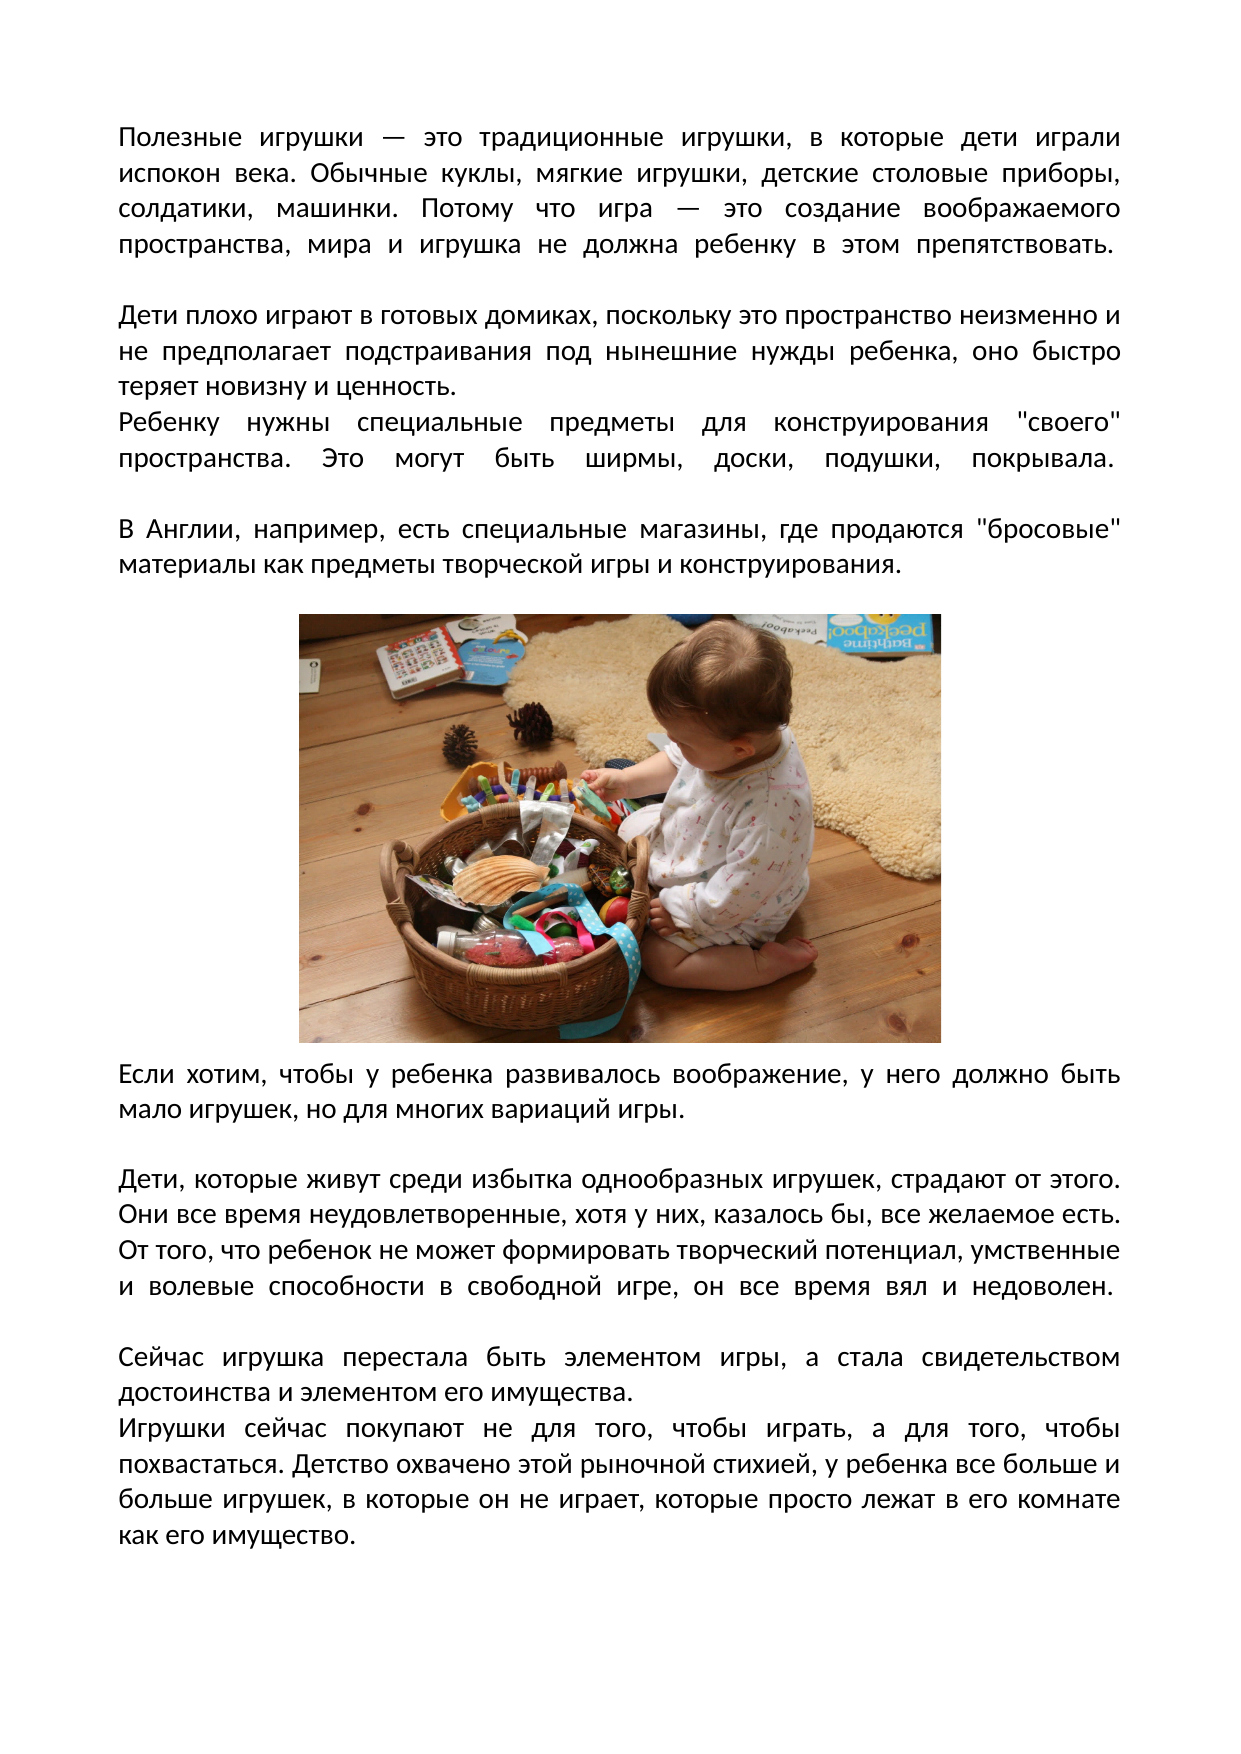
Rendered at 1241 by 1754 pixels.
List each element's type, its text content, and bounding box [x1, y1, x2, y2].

picture [299, 614, 942, 1043]
text Игрушки сейчас покупают не для того, чтобы играть, а для того, чтобы похвастаться. Детство охвачено этой рыночной стихией, у ребенка все больше и больше игрушек, в которые он не играет, которые просто лежат в его комнате как его имущество. [118, 1409, 1122, 1552]
text Полезные игрушки — это традиционные игрушки, в которые дети играли испокон века. Обычные куклы, мягкие игрушки, детские столовые приборы, солдатики, машинки. Потому что игра — это создание воображаемого пространства, мира и игрушка не должна ребенку в этом препятствовать. [118, 118, 1122, 296]
text Дети плохо играют в готовых домиках, поскольку это пространство неизменно и не предполагает подстраивания под нынешние нужды ребенка, оно быстро теряет новизну и ценность. [118, 296, 1122, 403]
text Если хотим, чтобы у ребенка развивалось воображение, у него должно быть мало игрушек, но для многих вариаций игры. [118, 1055, 1122, 1126]
text Дети, которые живут среди избытка однообразных игрушек, страдают от этого. Они все время неудовлетворенные, хотя у них, казалось бы, все желаемое есть. От того, что ребенок не может формировать творческий потенциал, умственные и волевые способности в свободной игре, он все время вял и недоволен. Сейчас игрушка перестала быть элементом игры, а стала свидетельством достоинства и элементом его имущества. [118, 1160, 1122, 1409]
text Ребенку нужны специальные предметы для конструирования "своего" пространства. Это могут быть ширмы, доски, подушки, покрывала. В Англии, например, есть специальные магазины, где продаются "бросовые" материалы как предметы творческой игры и конструирования. [118, 403, 1122, 581]
